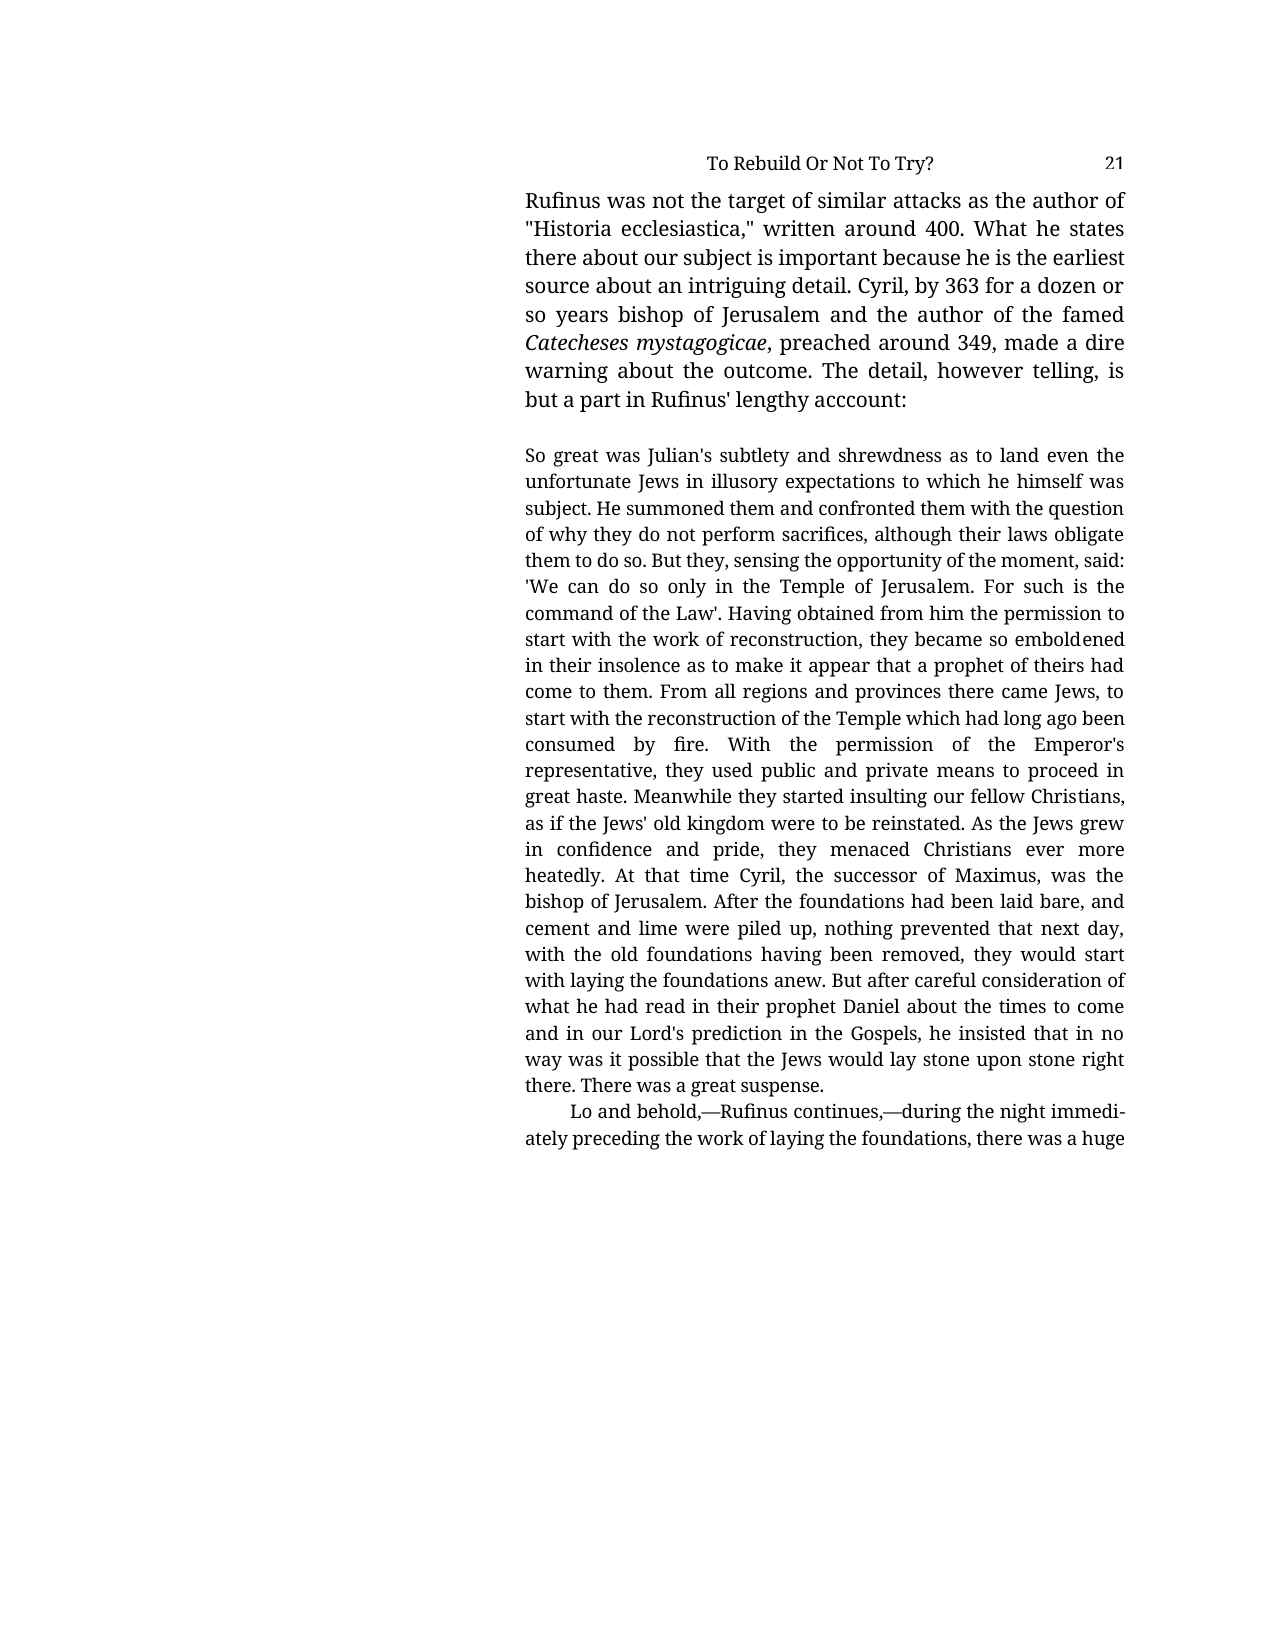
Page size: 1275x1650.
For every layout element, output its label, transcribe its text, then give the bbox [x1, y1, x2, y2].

text Rufinus was not the target of similar attacks as the author of "Historia ecclesiastica," written around 400. What he states there about our subject is important because he is the earliest source about an intriguing detail. Cyril, by 363 for a dozen or so years bishop of Jerusalem and the author of the famed Catecheses mystagogicae, preached around 349, made a dire warning about the outcome. The detail, however telling, is but a part in Rufinus' lengthy acccount: [525, 186, 1125, 413]
text So great was Julian's subtlety and shrewdness as to land even the unfortunate Jews in illusory expectations to which he himself was subject. He summoned them and confronted them with the question of why they do not perform sacrifices, although their laws obligate them to do so. But they, sensing the opportunity of the moment, said: 'We can do so only in the Temple of Jerusa­lem. For such is the command of the Law'. Having obtained from him the permission to start with the work of reconstruction, they became so embold­ened in their insolence as to make it appear that a prophet of theirs had come to them. From all regions and provinces there came Jews, to start with the reconstruction of the Temple which had long ago been consumed by fire. With the permission of the Emperor's representative, they used public and private means to proceed in great haste. Meanwhile they started insulting our fellow Chris­tians, as if the Jews' old kingdom were to be reinstated. As the Jews grew in confidence and pride, they menaced Christians ever more heatedly. At that time Cyril, the successor of Maximus, was the bishop of Jerusalem. After the foundations had been laid bare, and cement and lime were piled up, nothing prevented that next day, with the old foundations having been removed, they would start with laying the foundations anew. But after careful consideration of what he had read in their prophet Daniel about the times to come and in our Lord's prediction in the Gospels, he insisted that in no way was it possible that the Jews would lay stone upon stone right there. There was a great suspense. [525, 442, 1125, 1098]
text Lo and behold,—Rufinus continues,—during the night immedi­ately preceding the work of laying the foundations, there was a huge [525, 1098, 1125, 1151]
